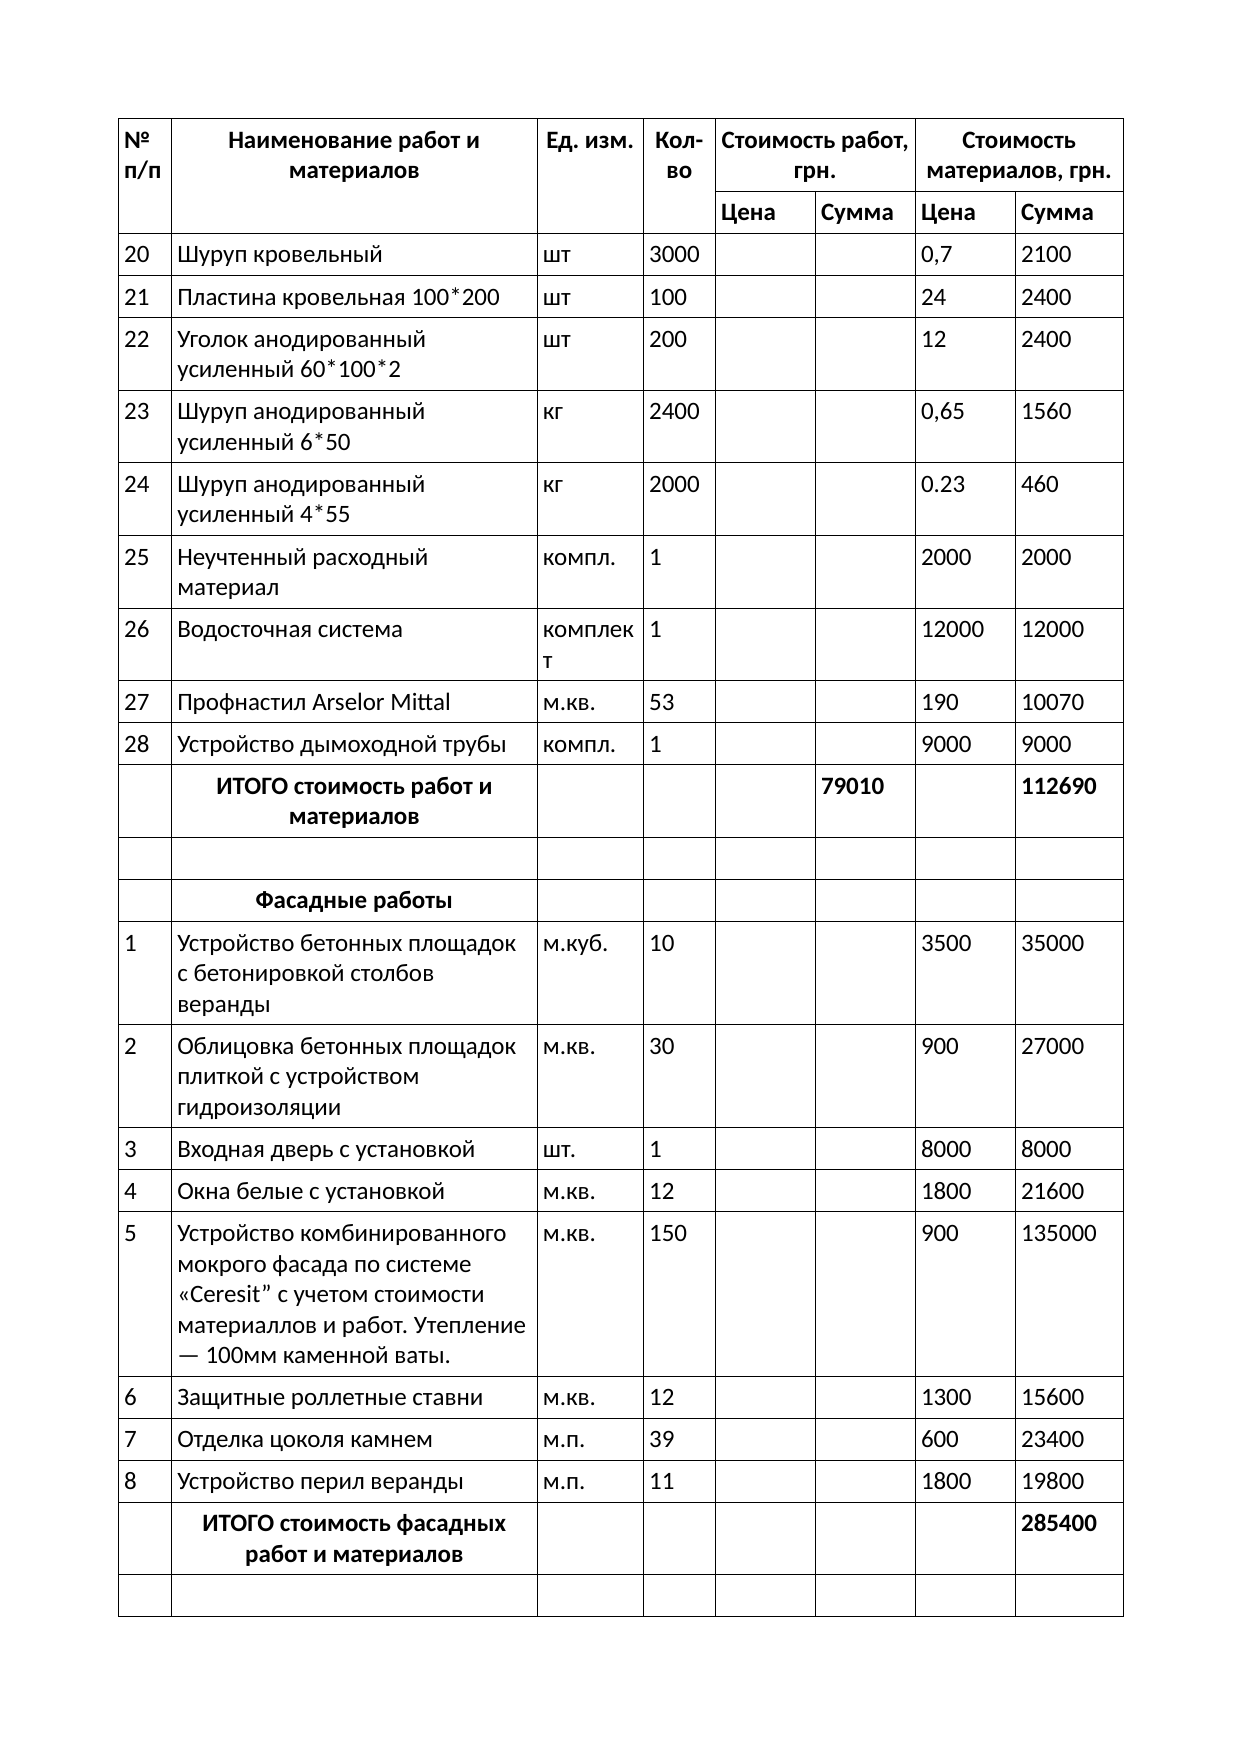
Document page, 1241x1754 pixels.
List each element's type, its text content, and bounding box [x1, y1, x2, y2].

table_cell [916, 838, 1015, 879]
table_cell 460 [1016, 463, 1123, 535]
table_cell 100 [644, 276, 715, 317]
table_cell 28 [119, 723, 171, 764]
table_cell [816, 318, 915, 389]
table_cell [816, 723, 915, 764]
table_cell [538, 880, 643, 921]
table_cell Пластина кровельная 100*200 [172, 276, 537, 317]
table_cell [716, 723, 815, 764]
table_cell м.п. [538, 1419, 643, 1460]
table_cell 1800 [916, 1461, 1015, 1502]
table_cell [644, 1503, 715, 1574]
table_cell [644, 880, 715, 921]
table_cell 135000 [1016, 1212, 1123, 1376]
table_cell [119, 838, 171, 879]
table_cell 8000 [1016, 1128, 1123, 1169]
table_cell 900 [916, 1212, 1015, 1376]
table_cell [1016, 838, 1123, 879]
table_cell ИТОГО стоимость фасадных работ и материалов [172, 1503, 537, 1574]
table_cell 3000 [644, 234, 715, 275]
table_cell 19800 [1016, 1461, 1123, 1502]
table_cell [816, 880, 915, 921]
table_cell Отделка цоколя камнем [172, 1419, 537, 1460]
table_cell 190 [916, 681, 1015, 722]
table_header № п/п [119, 119, 171, 191]
table_cell [716, 681, 815, 722]
table_cell 1300 [916, 1377, 1015, 1418]
table_cell [816, 838, 915, 879]
table_cell [716, 1170, 815, 1211]
table_cell 7 [119, 1419, 171, 1460]
table_header Кол-во [644, 119, 715, 191]
table_cell 35000 [1016, 922, 1123, 1024]
table_cell 23 [119, 391, 171, 462]
table_cell Шуруп анодированный усиленный 4*55 [172, 463, 537, 535]
table_cell шт. [538, 1128, 643, 1169]
table_cell 30 [644, 1025, 715, 1127]
table_cell 2100 [1016, 234, 1123, 275]
table_cell [119, 880, 171, 921]
table_cell [716, 234, 815, 275]
table_cell 285400 [1016, 1503, 1123, 1574]
table_cell 8000 [916, 1128, 1015, 1169]
table_cell Цена [716, 192, 815, 233]
table_cell комплект [538, 609, 643, 680]
table_cell [538, 1575, 643, 1616]
table_cell [1016, 880, 1123, 921]
table_cell [716, 536, 815, 607]
table_cell 15600 [1016, 1377, 1123, 1418]
table_cell 10 [644, 922, 715, 1024]
table_cell 12000 [916, 609, 1015, 680]
table_cell Водосточная система [172, 609, 537, 680]
table_cell 9000 [1016, 723, 1123, 764]
table_header Стоимость работ, грн. [716, 119, 915, 191]
table_cell м.кв. [538, 1170, 643, 1211]
table_cell [172, 191, 537, 233]
table_cell [816, 609, 915, 680]
table_cell [716, 318, 815, 389]
table_cell шт [538, 318, 643, 389]
table_cell [716, 463, 815, 535]
table_cell шт [538, 234, 643, 275]
table_cell кг [538, 463, 643, 535]
table_cell [816, 1575, 915, 1616]
table_cell 150 [644, 1212, 715, 1376]
table_cell 1 [644, 609, 715, 680]
table_header Наименование работ и материалов [172, 119, 537, 191]
table_cell Устройство перил веранды [172, 1461, 537, 1502]
table_cell [816, 1419, 915, 1460]
table_cell 900 [916, 1025, 1015, 1127]
table_cell Устройство комбинированного мокрого фасада по системе «Ceresit” с учетом стоимости материаллов и работ. Утепление — 100мм каменной ваты. [172, 1212, 537, 1376]
table_cell 3500 [916, 922, 1015, 1024]
table_cell 22 [119, 318, 171, 389]
table_cell [816, 391, 915, 462]
table_cell 4 [119, 1170, 171, 1211]
table_cell [816, 1128, 915, 1169]
table_cell м.кв. [538, 1212, 643, 1376]
table_cell 600 [916, 1419, 1015, 1460]
table_cell 1560 [1016, 391, 1123, 462]
table_cell [916, 1503, 1015, 1574]
table_cell шт [538, 276, 643, 317]
table_header Ед. изм. [538, 119, 643, 191]
table_cell [644, 838, 715, 879]
table_cell [644, 765, 715, 837]
table_cell Шуруп кровельный [172, 234, 537, 275]
table_cell 25 [119, 536, 171, 607]
table_cell 0.23 [916, 463, 1015, 535]
table_cell Шуруп анодированный усиленный 6*50 [172, 391, 537, 462]
table_cell [119, 191, 171, 233]
table_cell [816, 1503, 915, 1574]
table_cell м.куб. [538, 922, 643, 1024]
table_cell Уголок анодированный усиленный 60*100*2 [172, 318, 537, 389]
table_cell 2400 [1016, 276, 1123, 317]
table_cell 26 [119, 609, 171, 680]
table_cell м.кв. [538, 1377, 643, 1418]
table_cell Входная дверь с установкой [172, 1128, 537, 1169]
table_cell ИТОГО стоимость работ и материалов [172, 765, 537, 837]
table_cell 27000 [1016, 1025, 1123, 1127]
table_cell [1016, 1575, 1123, 1616]
table_cell Сумма [816, 192, 915, 233]
table_cell 1 [644, 723, 715, 764]
table_cell [716, 1377, 815, 1418]
table_cell 12 [644, 1170, 715, 1211]
table_cell 27 [119, 681, 171, 722]
table_cell 200 [644, 318, 715, 389]
table_cell [716, 1575, 815, 1616]
table_cell Сумма [1016, 192, 1123, 233]
table_cell [716, 1128, 815, 1169]
table_cell Профнастил Arselor Mittal [172, 681, 537, 722]
table_cell м.кв. [538, 1025, 643, 1127]
table_cell 1 [644, 536, 715, 607]
table_cell [172, 1575, 537, 1616]
table_cell 24 [119, 463, 171, 535]
table_cell [816, 1377, 915, 1418]
table_cell Цена [916, 192, 1015, 233]
table_cell 2000 [916, 536, 1015, 607]
table_cell 53 [644, 681, 715, 722]
table_header Стоимость материалов, грн. [916, 119, 1123, 191]
table_cell [716, 922, 815, 1024]
table_cell 5 [119, 1212, 171, 1376]
table_cell [816, 234, 915, 275]
table_cell компл. [538, 536, 643, 607]
table_cell Устройство бетонных площадок с бетонировкой столбов веранды [172, 922, 537, 1024]
table_cell [644, 1575, 715, 1616]
table_cell 1 [644, 1128, 715, 1169]
table_cell 79010 [816, 765, 915, 837]
table_cell 6 [119, 1377, 171, 1418]
table_cell [916, 1575, 1015, 1616]
table_cell Защитные роллетные ставни [172, 1377, 537, 1418]
table_cell [716, 276, 815, 317]
table_cell [716, 765, 815, 837]
table_cell Облицовка бетонных площадок плиткой с устройством гидроизоляции [172, 1025, 537, 1127]
table_cell [716, 1461, 815, 1502]
table_cell 12 [644, 1377, 715, 1418]
table_cell [716, 1025, 815, 1127]
table_cell Устройство дымоходной трубы [172, 723, 537, 764]
table_cell кг [538, 391, 643, 462]
table_cell [816, 276, 915, 317]
table_cell м.кв. [538, 681, 643, 722]
table_cell [816, 463, 915, 535]
table_cell [716, 609, 815, 680]
table_cell 21 [119, 276, 171, 317]
table_cell 39 [644, 1419, 715, 1460]
table_cell 112690 [1016, 765, 1123, 837]
table_cell [119, 1503, 171, 1574]
table_cell 24 [916, 276, 1015, 317]
table_cell [538, 838, 643, 879]
table_cell 10070 [1016, 681, 1123, 722]
table_cell 3 [119, 1128, 171, 1169]
table_cell [716, 1503, 815, 1574]
table_cell [916, 765, 1015, 837]
table_cell [538, 1503, 643, 1574]
table_cell [538, 765, 643, 837]
table_cell 2000 [644, 463, 715, 535]
table_cell [119, 765, 171, 837]
table_cell [816, 922, 915, 1024]
table_cell Окна белые с установкой [172, 1170, 537, 1211]
table_cell Фасадные работы [172, 880, 537, 921]
table_cell 1800 [916, 1170, 1015, 1211]
table_cell компл. [538, 723, 643, 764]
table_cell [172, 838, 537, 879]
table_cell 0,65 [916, 391, 1015, 462]
table_cell [816, 1025, 915, 1127]
table_cell Неучтенный расходный материал [172, 536, 537, 607]
table_cell 11 [644, 1461, 715, 1502]
table_cell 23400 [1016, 1419, 1123, 1460]
table_cell [816, 1212, 915, 1376]
table_cell [538, 191, 643, 233]
table_cell 2 [119, 1025, 171, 1127]
table_cell 2000 [1016, 536, 1123, 607]
table_cell 9000 [916, 723, 1015, 764]
table_cell [716, 880, 815, 921]
table_cell [716, 838, 815, 879]
table_cell 12000 [1016, 609, 1123, 680]
table_cell 21600 [1016, 1170, 1123, 1211]
table_cell 1 [119, 922, 171, 1024]
table_cell [816, 1461, 915, 1502]
table_cell [716, 1212, 815, 1376]
table_cell [716, 391, 815, 462]
table_cell [119, 1575, 171, 1616]
table_cell [816, 536, 915, 607]
table_cell 8 [119, 1461, 171, 1502]
table_cell [916, 880, 1015, 921]
table_cell м.п. [538, 1461, 643, 1502]
table_cell 2400 [1016, 318, 1123, 389]
table_cell 20 [119, 234, 171, 275]
table_cell [644, 191, 715, 233]
table_cell [816, 1170, 915, 1211]
table_cell 2400 [644, 391, 715, 462]
table_cell 12 [916, 318, 1015, 389]
table_cell [716, 1419, 815, 1460]
table_cell [816, 681, 915, 722]
table_cell 0,7 [916, 234, 1015, 275]
